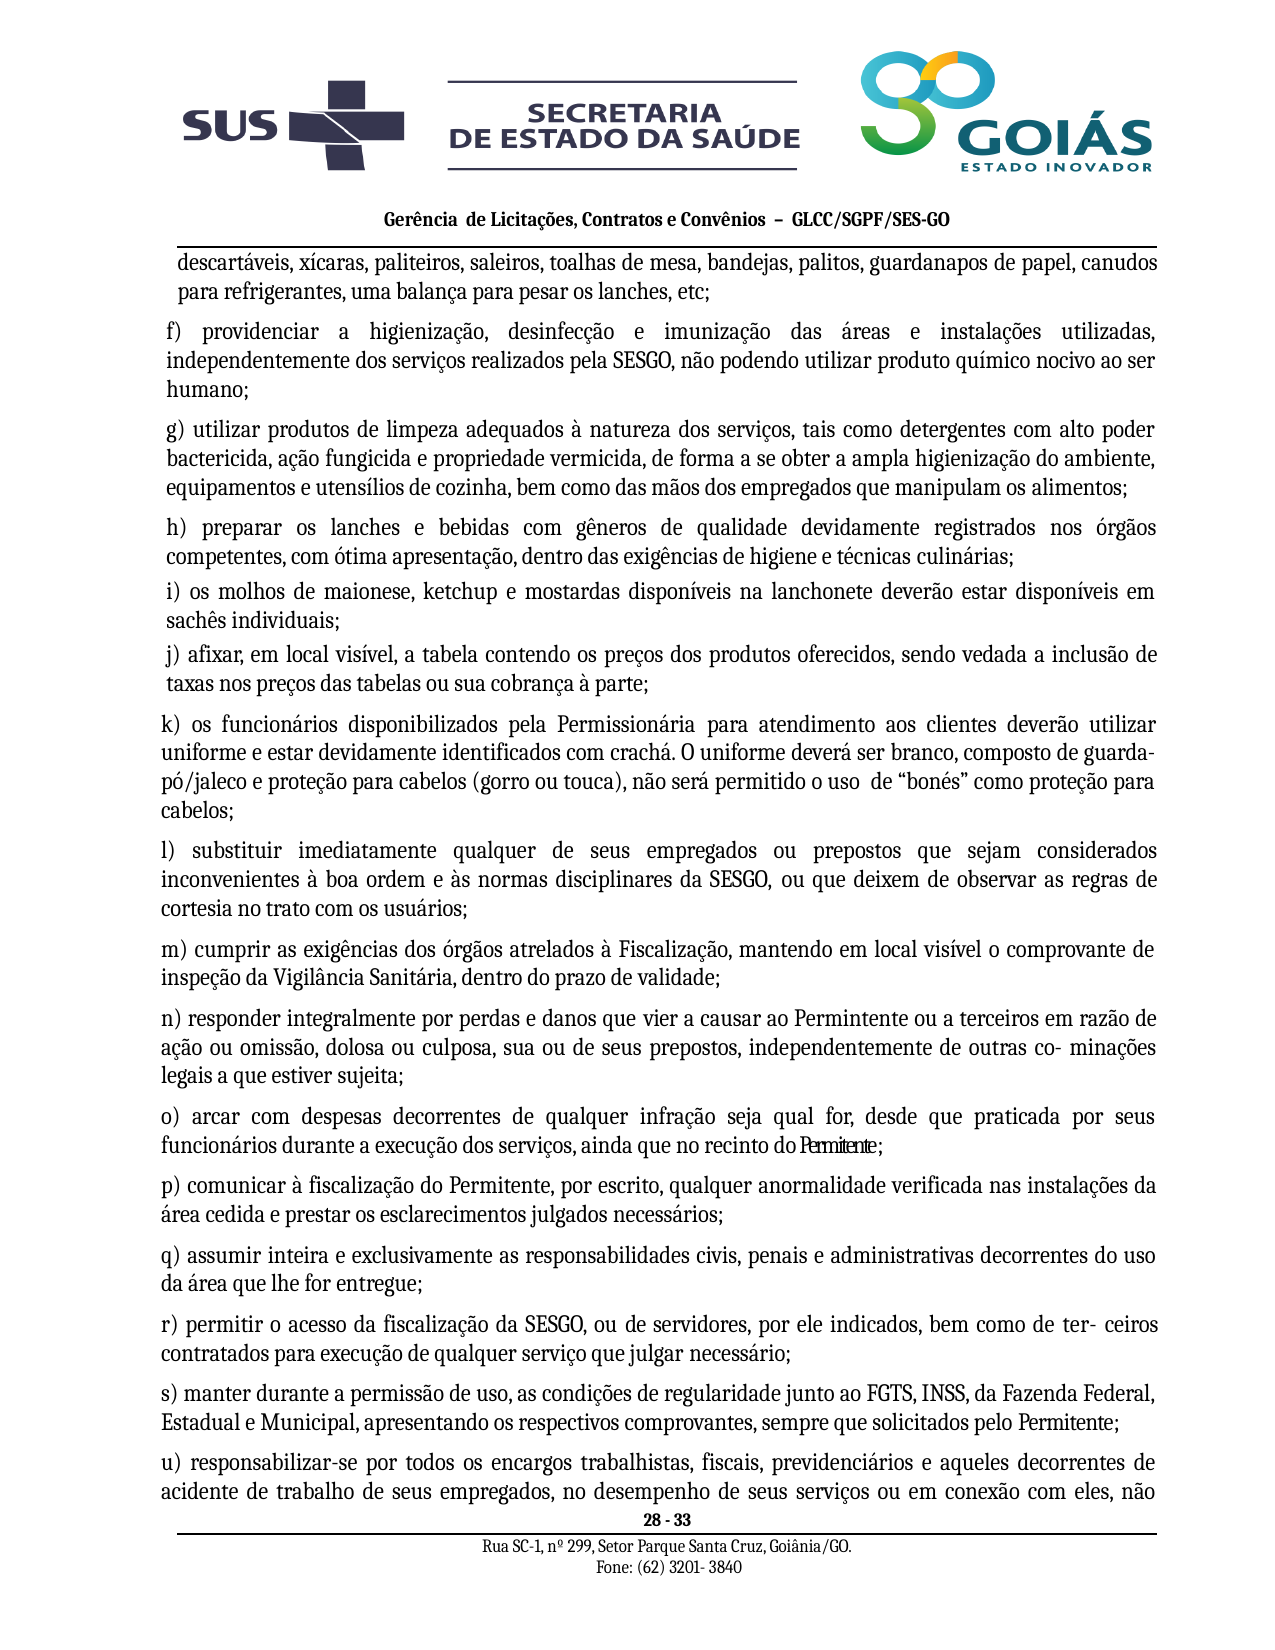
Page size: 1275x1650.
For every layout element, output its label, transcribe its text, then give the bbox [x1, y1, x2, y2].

list n) responder integralmente por perdas e danos que vier a causar ao Permintente ou a terceiros em razão de ação ou omissão, dolosa ou culposa, sua ou de seus prepostos, independentemente de outras co- minações legais a que estiver sujeita; [161, 1004, 1158, 1090]
picture [182, 51, 1152, 172]
list u) responsabilizar-se por todos os encargos trabalhistas, fiscais, previdenciários e aqueles decorrentes de acidente de trabalho de seus empregados, no desempenho de seus serviços ou em conexão com eles, não [161, 1448, 1157, 1506]
list p) comunicar à fiscalização do Permitente, por escrito, qualquer anormalidade verificada nas instalações da área cedida e prestar os esclarecimentos julgados necessários; [161, 1171, 1158, 1228]
list j) afixar, em local visível, a tabela contendo os preços dos produtos oferecidos, sendo vedada a inclusão de taxas nos preços das tabelas ou sua cobrança à parte; [166, 640, 1158, 698]
list g) utilizar produtos de limpeza adequados à natureza dos serviços, tais como detergentes com alto poder bactericida, ação fungicida e propriedade vermicida, de forma a se obter a ampla higienização do ambiente, equipamentos e utensílios de cozinha, bem como das mãos dos empregados que manipulam os alimentos; [166, 415, 1157, 502]
list s) manter durante a permissão de uso, as condições de regularidade junto ao FGTS, INSS, da Fazenda Federal, Estadual e Municipal, apresentando os respectivos comprovantes, sempre que solicitados pelo Permitente; [161, 1379, 1157, 1437]
list f) providenciar a higienização, desinfecção e imunização das áreas e instalações utilizadas, independentemente dos serviços realizados pela SESGO, não podendo utilizar produto químico nocivo ao ser humano; [166, 317, 1157, 403]
list h) preparar os lanches e bebidas com gêneros de qualidade devidamente registrados nos órgãos competentes, com ótima apresentação, dentro das exigências de higiene e técnicas culinárias; [166, 513, 1158, 571]
list descartáveis, xícaras, paliteiros, saleiros, toalhas de mesa, bandejas, palitos, guardanapos de papel, canudos para refrigerantes, uma balança para pesar os lanches, etc; [177, 248, 1158, 306]
list i) os molhos de maionese, ketchup e mostardas disponíveis na lanchonete deverão estar disponíveis em sachês individuais; [166, 577, 1157, 634]
list r) permitir o acesso da fiscalização da SESGO, ou de servidores, por ele indicados, bem como de ter- ceiros contratados para execução de qualquer serviço que julgar necessário; [161, 1310, 1158, 1367]
list m) cumprir as exigências dos órgãos atrelados à Fiscalização, mantendo em local visível o comprovante de inspeção da Vigilância Sanitária, dentro do prazo de validade; [161, 934, 1157, 992]
list k) os funcionários disponibilizados pela Permissionária para atendimento aos clientes deverão utilizar uniforme e estar devidamente identificados com crachá. O uniforme deverá ser branco, composto de guarda-pó/jaleco e proteção para cabelos (gorro ou touca), não será permitido o uso de “bonés” como proteção para cabelos; [161, 709, 1157, 824]
list o) arcar com despesas decorrentes de qualquer infração seja qual for, desde que praticada por seus funcionários durante a execução dos serviços, ainda que no recinto do Permitente; [161, 1102, 1157, 1159]
list l) substituir imediatamente qualquer de seus empregados ou prepostos que sejam considerados inconvenientes à boa ordem e às normas disciplinares da SESGO, ou que deixem de observar as regras de cortesia no trato com os usuários; [161, 836, 1158, 922]
list q) assumir inteira e exclusivamente as responsabilidades civis, penais e administrativas decorrentes do uso da área que lhe for entregue; [161, 1241, 1157, 1298]
